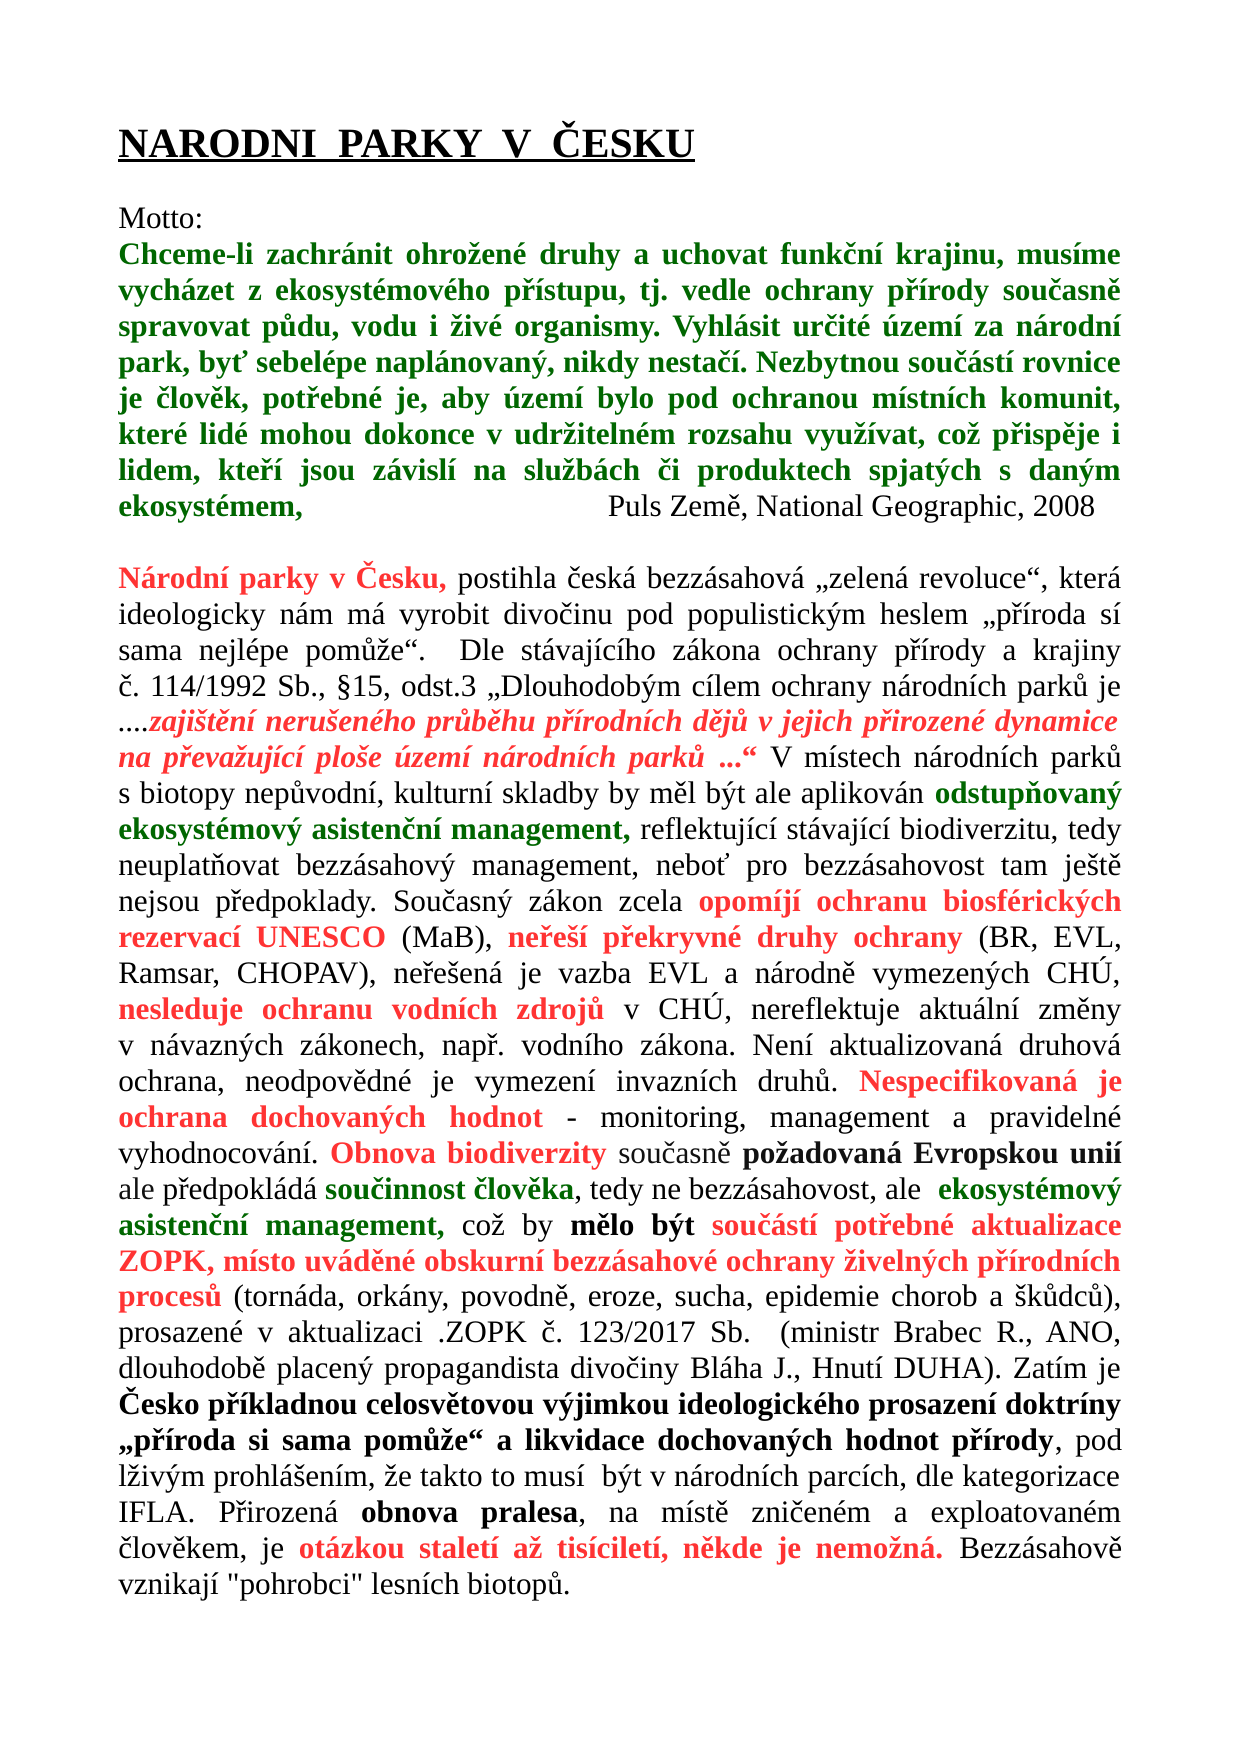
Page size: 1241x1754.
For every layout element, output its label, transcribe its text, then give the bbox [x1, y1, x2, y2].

text Chceme-li zachránit ohrožené druhy a uchovat funkční krajinu, musíme vycházet z ekosystémového přístupu, tj. vedle ochrany přírody současně spravovat půdu, vodu i živé organismy. Vyhlásit určité území za národní park, byť sebelépe naplánovaný, nikdy nestačí. Nezbytnou součástí rovnice je člověk, potřebné je, aby území bylo pod ochranou místních komunit, které lidé mohou dokonce v udržitelném rozsahu využívat, což přispěje i lidem, kteří jsou závislí na službách či produktech spjatých s daným ekosystémem, Puls Země, National Geographic, 2008 [118, 236, 1122, 523]
text Motto: [118, 199, 1122, 236]
text NARODNI PARKY V ČESKU [118, 118, 1122, 166]
text Národní parky v Česku, postihla česká bezzásahová „zelená revoluce“, která ideologicky nám má vyrobit divočinu pod populistickým heslem „příroda sí sama nejlépe pomůže“. Dle stávajícího zákona ochrany přírody a krajiny č. 114/1992 Sb., §15, odst.3 „Dlouhodobým cílem ochrany národních parků je ....zajištění nerušeného průběhu přírodních dějů v jejich přirozené dynamice na převažující ploše území národních parků ...“ V místech národních parků s biotopy nepůvodní, kulturní skladby by měl být ale aplikován odstupňovaný ekosystémový asistenční management, reflektující stávající biodiverzitu, tedy neuplatňovat bezzásahový management, neboť pro bezzásahovost tam ještě nejsou předpoklady. Současný zákon zcela opomíjí ochranu biosférických rezervací UNESCO (MaB), neřeší překryvné druhy ochrany (BR, EVL, Ramsar, CHOPAV), neřešená je vazba EVL a národně vymezených CHÚ, nesleduje ochranu vodních zdrojů v CHÚ, nereflektuje aktuální změny v návazných zákonech, např. vodního zákona. Není aktualizovaná druhová ochrana, neodpovědné je vymezení invazních druhů. Nespecifikovaná je ochrana dochovaných hodnot - monitoring, management a pravidelné vyhodnocování. Obnova biodiverzity současně požadovaná Evropskou unií ale předpokládá součinnost člověka, tedy ne bezzásahovost, ale ekosystémový asistenční management, což by mělo být součástí potřebné aktualizace ZOPK, místo uváděné obskurní bezzásahové ochrany živelných přírodních procesů (tornáda, orkány, povodně, eroze, sucha, epidemie chorob a škůdců), prosazené v aktualizaci .ZOPK č. 123/2017 Sb. (ministr Brabec R., ANO, dlouhodobě placený propagandista divočiny Bláha J., Hnutí DUHA). Zatím je Česko příkladnou celosvětovou výjimkou ideologického prosazení doktríny „příroda si sama pomůže“ a likvidace dochovaných hodnot přírody, pod lživým prohlášením, že takto to musí být v národních parcích, dle kategorizace IFLA. Přirozená obnova pralesa, na místě zničeném a exploatovaném člověkem, je otázkou staletí až tisíciletí, někde je nemožná. Bezzásahově vznikají "pohrobci" lesních biotopů. [118, 559, 1122, 1601]
